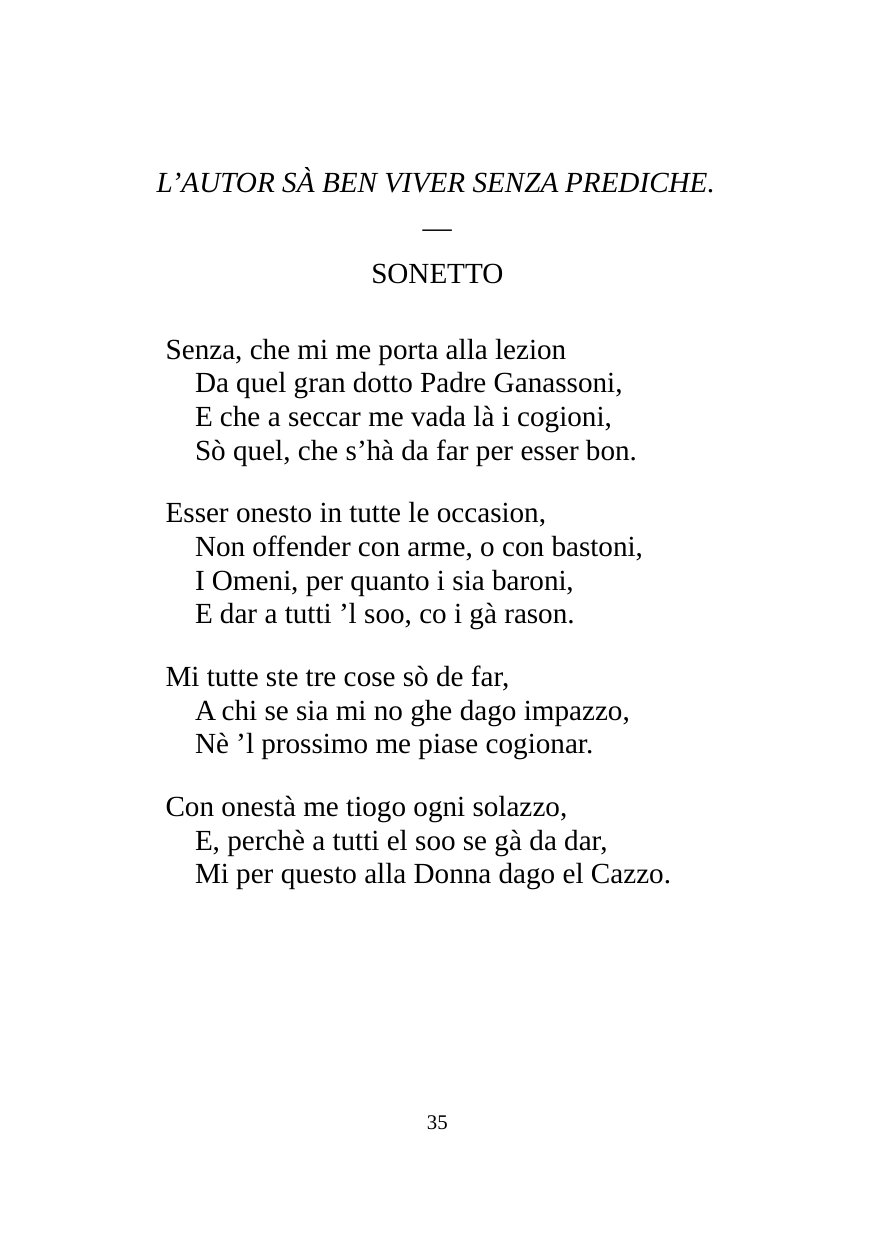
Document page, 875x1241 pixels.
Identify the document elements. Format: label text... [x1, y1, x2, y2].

text Mi tutte ste tre cose sò de far, A chi se sia mi no ghe dago impazzo, Nè ’l prossimo me piase cogionar. [165, 659, 768, 760]
text — [106, 211, 768, 244]
text SONETTO [106, 257, 768, 290]
subtitle L’AUTOR SÀ BEN VIVER SENZA PREDICHE. [106, 165, 768, 199]
text Esser onesto in tutte le occasion, Non offender con arme, o con bastoni, I Omeni, per quanto i sia baroni, E dar a tutti ’l soo, co i gà rason. [165, 496, 768, 630]
text Senza, che mi me porta alla lezion Da quel gran dotto Padre Ganassoni, E che a seccar me vada là i cogioni, Sò quel, che s’hà da far per esser bon. [165, 332, 768, 466]
text Con onestà me tiogo ogni solazzo, E, perchè a tutti el soo se gà da dar, Mi per questo alla Donna dago el Cazzo. [165, 789, 768, 890]
